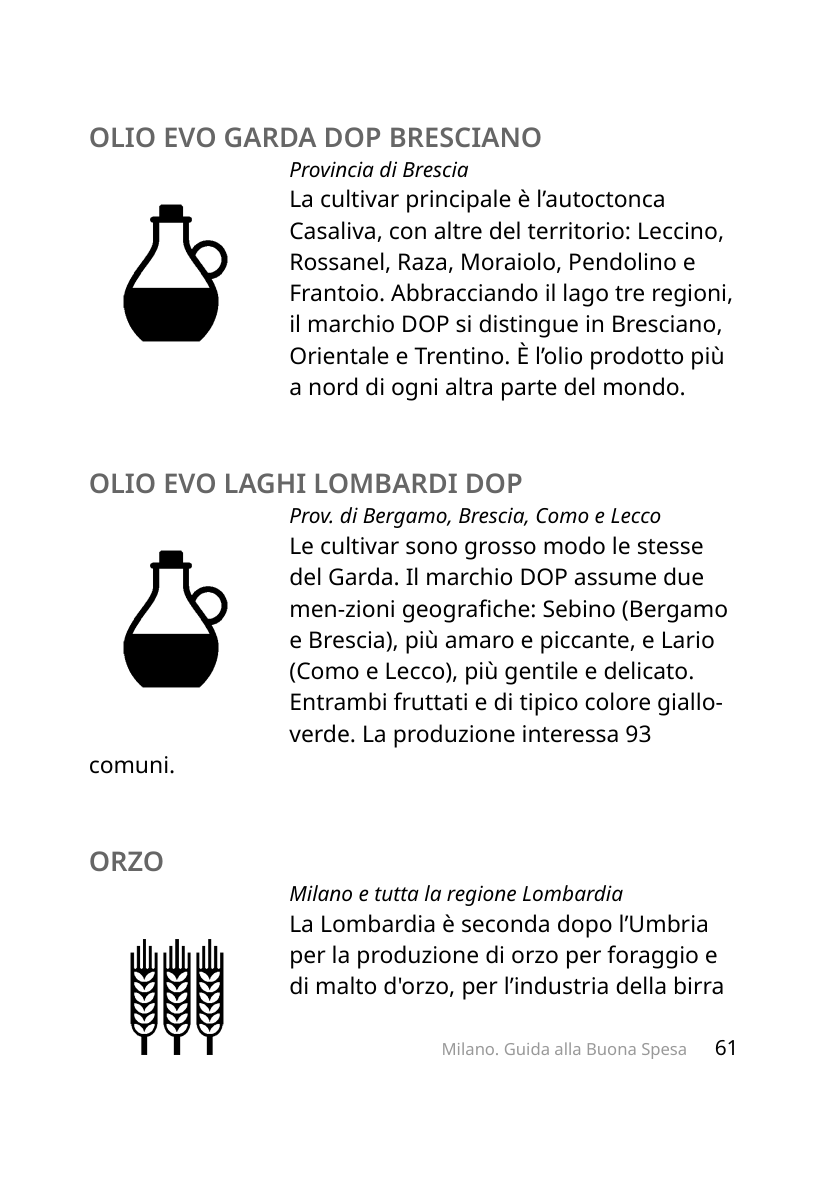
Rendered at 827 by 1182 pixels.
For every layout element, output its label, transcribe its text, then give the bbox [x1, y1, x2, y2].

subtitle Milano e tutta la regione Lombardia [88, 879, 738, 908]
subtitle Provincia di Brescia [88, 155, 738, 183]
text Le cultivar sono grosso modo le stesse del Garda. Il marchio DOP assume due men-zioni geografiche: Sebino (Bergamo e Brescia), più amaro e piccante, e Lario (Como e Lecco), più gentile e delicato. Entrambi fruttati e di tipico colore giallo-verde. La produzione interessa 93 comuni. [88, 530, 738, 780]
text La cultivar principale è l’autoctonca Casaliva, con altre del territorio: Leccino, Rossanel, Raza, Moraiolo, Pendolino e Frantoio. Abbracciando il lago tre regioni, il marchio DOP si distingue in Bresciano, Orientale e Trentino. È l’olio prodotto più a nord di ogni altra parte del mondo. [88, 183, 738, 402]
picture [88, 531, 266, 708]
picture [88, 184, 266, 362]
picture [88, 908, 266, 1086]
title Orzo [88, 842, 738, 879]
title Olio eVO Garda DOP Bresciano [88, 118, 738, 155]
text La Lombardia è seconda dopo l’Umbria per la produzione di orzo per foraggio e di malto d'orzo, per l’industria della birra [266, 908, 738, 1002]
title Olio EVO Laghi Lombardi DOP [88, 465, 738, 502]
subtitle Prov. di Bergamo, Brescia, Como e Lecco [88, 502, 738, 530]
